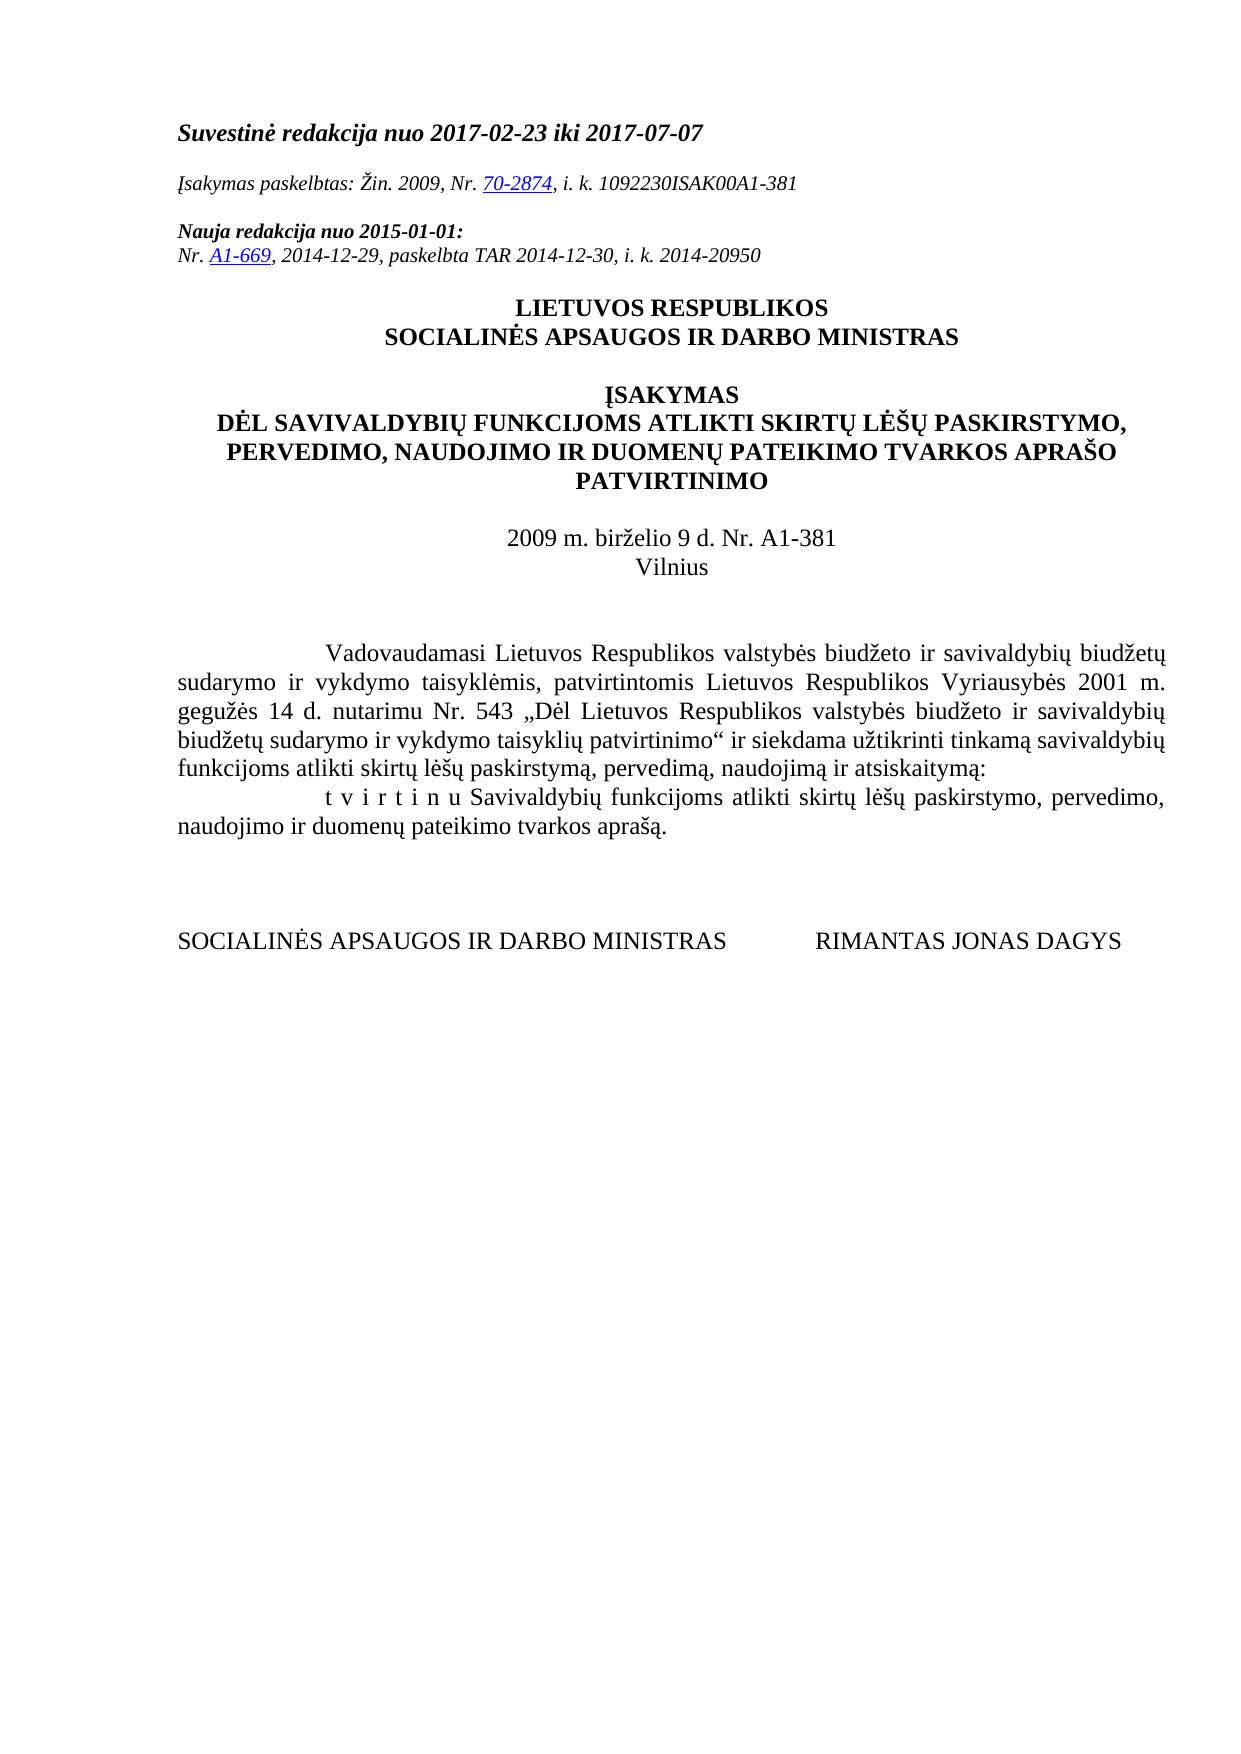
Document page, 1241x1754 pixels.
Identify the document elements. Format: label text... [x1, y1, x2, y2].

text LIETUVOS RESPUBLIKOS [177, 293, 1166, 322]
text Įsakymas paskelbtas: Žin. 2009, Nr. 70-2874, i. k. 1092230ISAK00A1-381 [177, 171, 1166, 195]
text 2009 m. birželio 9 d. Nr. A1-381 [177, 523, 1166, 552]
text Nauja redakcija nuo 2015-01-01: [177, 219, 1166, 243]
text Vadovaudamasi Lietuvos Respublikos valstybės biudžeto ir savivaldybių biudžetų sudarymo ir vykdymo taisyklėmis, patvirtintomis Lietuvos Respublikos Vyriausybės 2001 m. gegužės 14 d. nutarimu Nr. 543 „Dėl Lietuvos Respublikos valstybės biudžeto ir savivaldybių biudžetų sudarymo ir vykdymo taisyklių patvirtinimo“ ir siekdama užtikrinti tinkamą savivaldybių funkcijoms atlikti skirtų lėšų paskirstymą, pervedimą, naudojimą ir atsiskaitymą: [177, 638, 1166, 782]
text SOCIALINĖS APSAUGOS IR DARBO MINISTRAS RIMANTAS JONAS DAGYS [177, 926, 1166, 955]
text Vilnius [177, 552, 1166, 581]
text DĖL SAVIVALDYBIŲ FUNKCIJOMS ATLIKTI SKIRTŲ LĖŠŲ PASKIRSTYMO, PERVEDIMO, NAUDOJIMO IR DUOMENŲ PATEIKIMO TVARKOS APRAŠO PATVIRTINIMO [177, 408, 1166, 495]
text Nr. A1-669, 2014-12-29, paskelbta TAR 2014-12-30, i. k. 2014-20950 [177, 243, 1166, 267]
text ĮSAKYMAS [177, 380, 1166, 408]
text t v i r t i n u Savivaldybių funkcijoms atlikti skirtų lėšų paskirstymo, pervedimo, naudojimo ir duomenų pateikimo tvarkos aprašą. [177, 782, 1166, 840]
text Suvestinė redakcija nuo 2017-02-23 iki 2017-07-07 [177, 118, 1166, 147]
text SOCIALINĖS APSAUGOS IR DARBO MINISTRAS [177, 322, 1166, 351]
